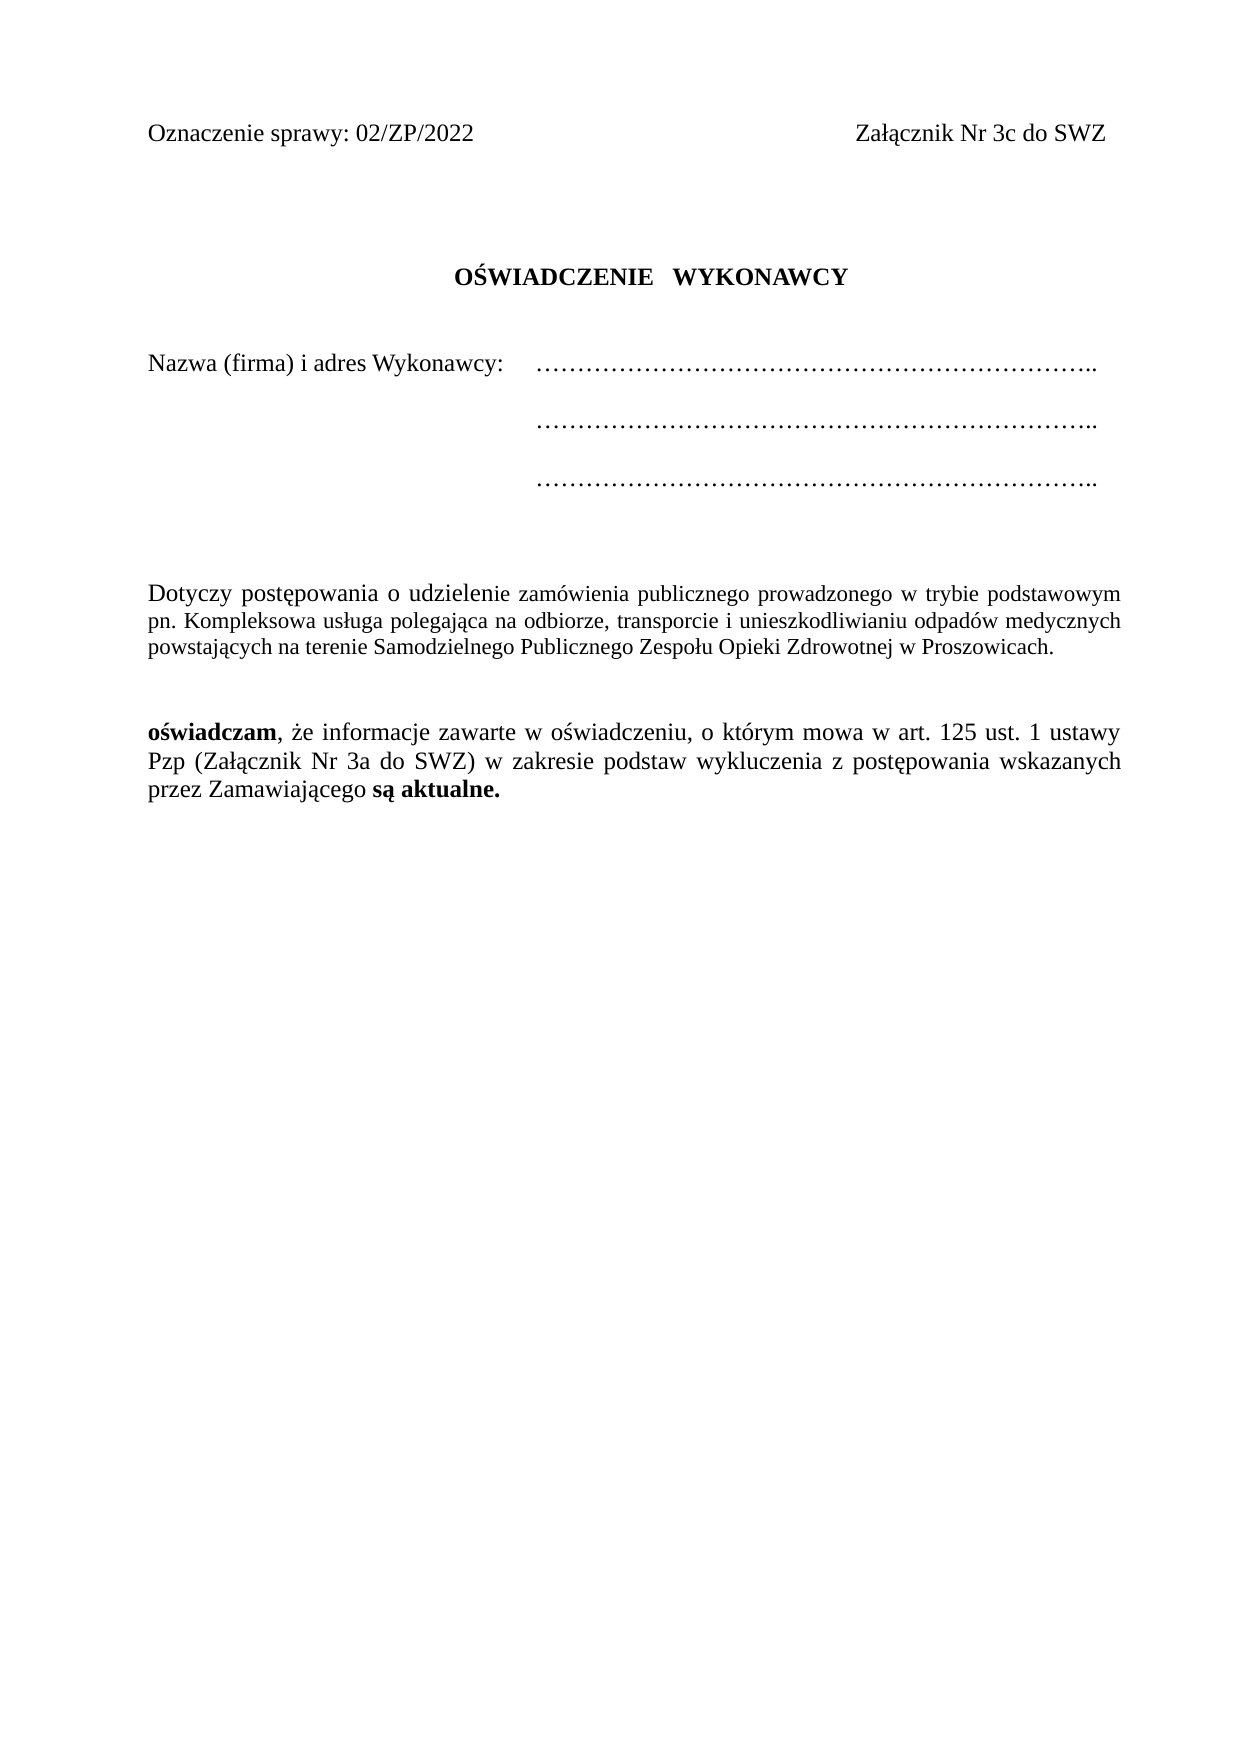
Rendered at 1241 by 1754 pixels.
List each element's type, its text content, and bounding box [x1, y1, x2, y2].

text Oznaczenie sprawy: 02/ZP/2022 Załącznik Nr 3c do SWZ [148, 118, 1122, 147]
text OŚWIADCZENIE WYKONAWCY [148, 262, 1122, 291]
text ………………………………………………………….. [148, 406, 1122, 434]
text oświadczam, że informacje zawarte w oświadczeniu, o którym mowa w art. 125 ust. 1 ustawy Pzp (Załącznik Nr 3a do SWZ) w zakresie podstaw wykluczenia z postępowania wskazanych przez Zamawiającego są aktualne. [148, 717, 1122, 803]
text Nazwa (firma) i adres Wykonawcy: ………………………………………………………….. [148, 348, 1122, 377]
text Dotyczy postępowania o udzielenie zamówienia publicznego prowadzonego w trybie podstawowym pn. Kompleksowa usługa polegająca na odbiorze, transporcie i unieszkodliwianiu odpadów medycznych powstających na terenie Samodzielnego Publicznego Zespołu Opieki Zdrowotnej w Proszowicach. [148, 578, 1122, 659]
text ………………………………………………………….. [148, 463, 1122, 492]
